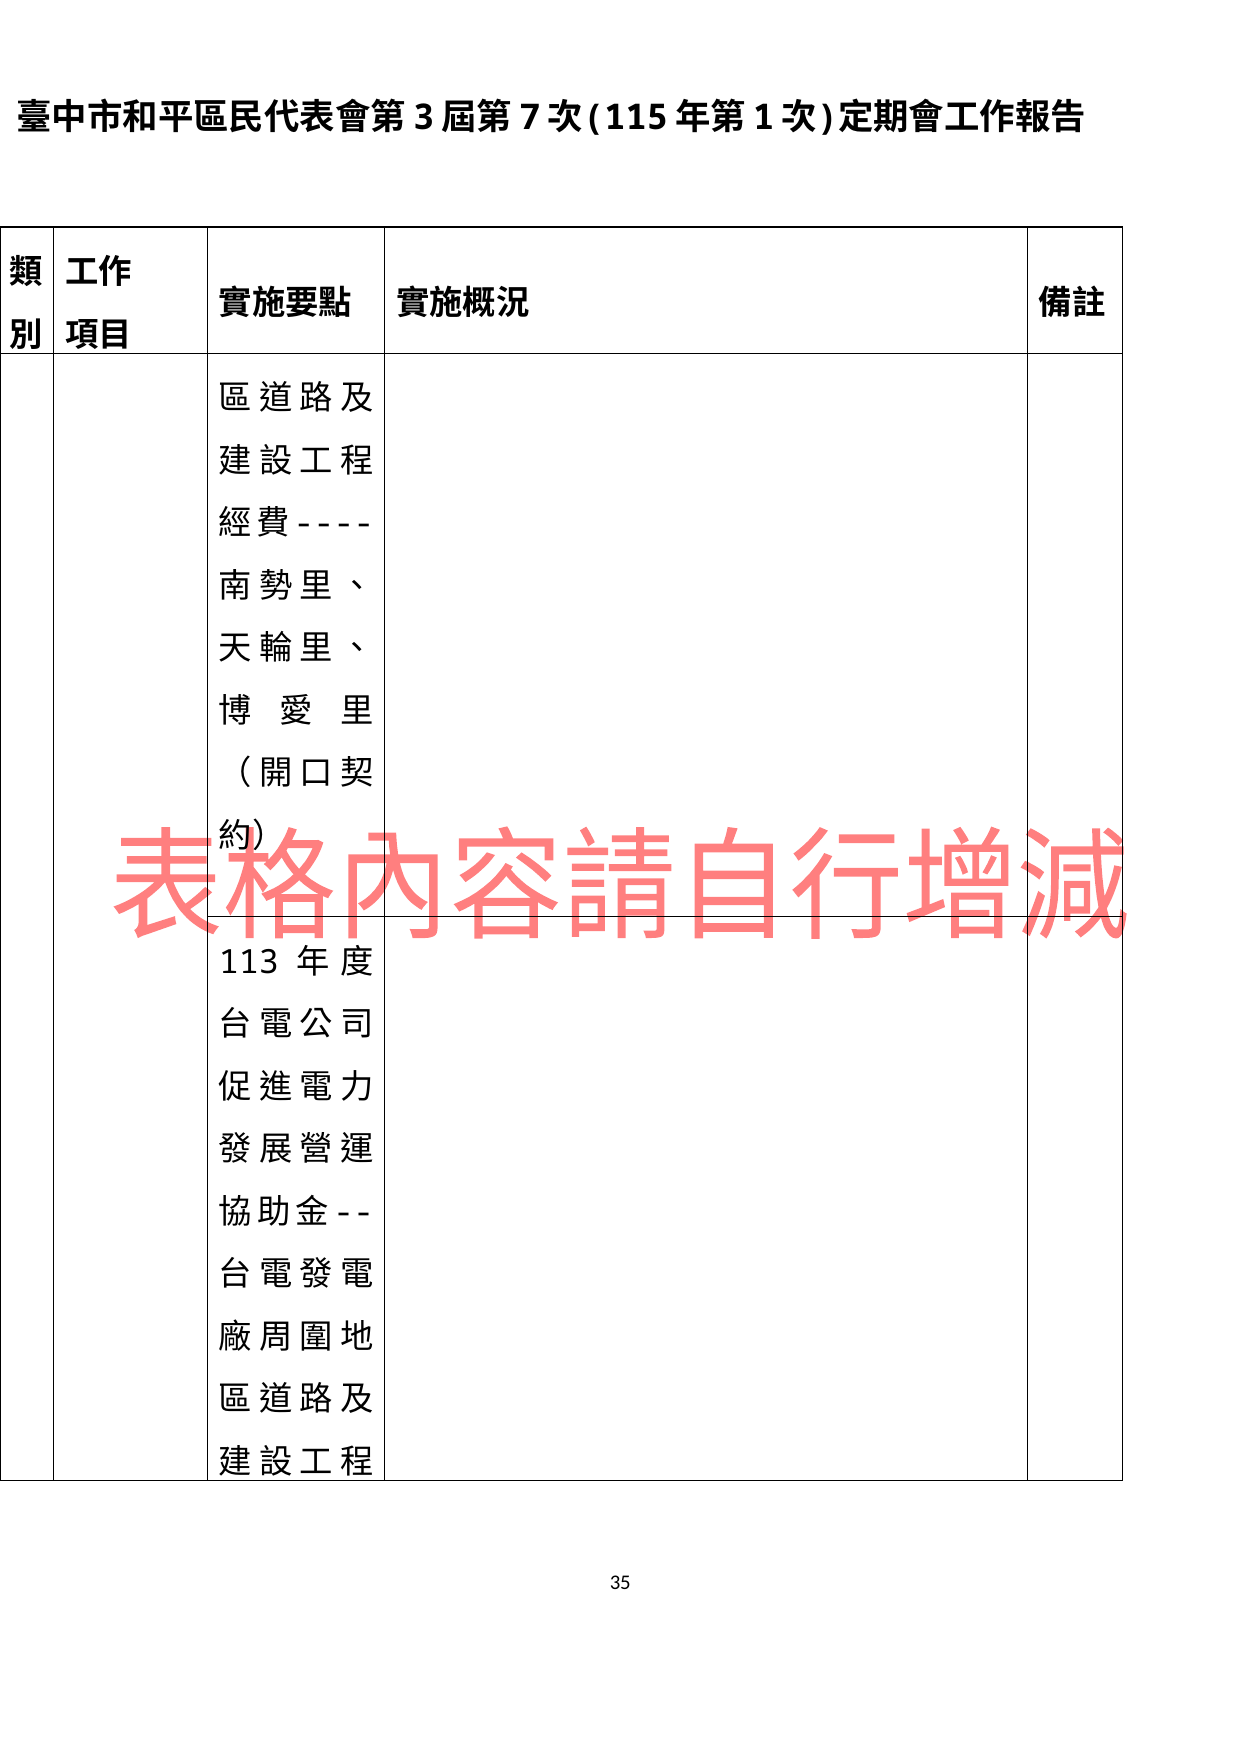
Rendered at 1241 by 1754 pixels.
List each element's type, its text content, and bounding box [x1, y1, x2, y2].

table_cell [1108, 871, 1122, 916]
table_cell [385, 841, 389, 854]
table_cell [385, 917, 1027, 1479]
table_cell [1028, 354, 1122, 916]
table_cell [1, 354, 53, 1479]
table_cell 113年度台電公司促進電力發展營運協助金--台電發電廠周圍地區道路及建設工程 [208, 917, 384, 1479]
table_cell [580, 904, 597, 916]
table_cell [580, 917, 597, 923]
table_cell [483, 906, 529, 916]
table_header 工作 項目 [54, 228, 207, 352]
table_header 備註 [1028, 228, 1122, 352]
table_cell 區道路及建設工程經費----南勢里、天輪里、博愛里（開口契約） [208, 354, 384, 916]
table_cell [959, 917, 994, 926]
table_cell [704, 906, 763, 916]
table_cell [385, 864, 429, 916]
table_cell [626, 901, 656, 909]
table_header 實施概況 [385, 228, 1027, 352]
table_header 實施要點 [208, 228, 384, 352]
table_cell [1071, 888, 1083, 906]
table_cell [704, 880, 763, 896]
table_cell [54, 354, 207, 1479]
table_cell [626, 886, 656, 893]
table_cell [1056, 855, 1098, 916]
table_cell [704, 917, 763, 923]
table_cell [704, 853, 763, 870]
table_cell [1102, 855, 1122, 892]
table_cell [1110, 917, 1119, 927]
table_header 類別 [1, 228, 53, 352]
table_cell [385, 354, 1027, 916]
table_cell [486, 877, 528, 897]
table_cell [959, 900, 994, 916]
table_cell [483, 917, 529, 926]
table_cell [1028, 917, 1122, 1479]
